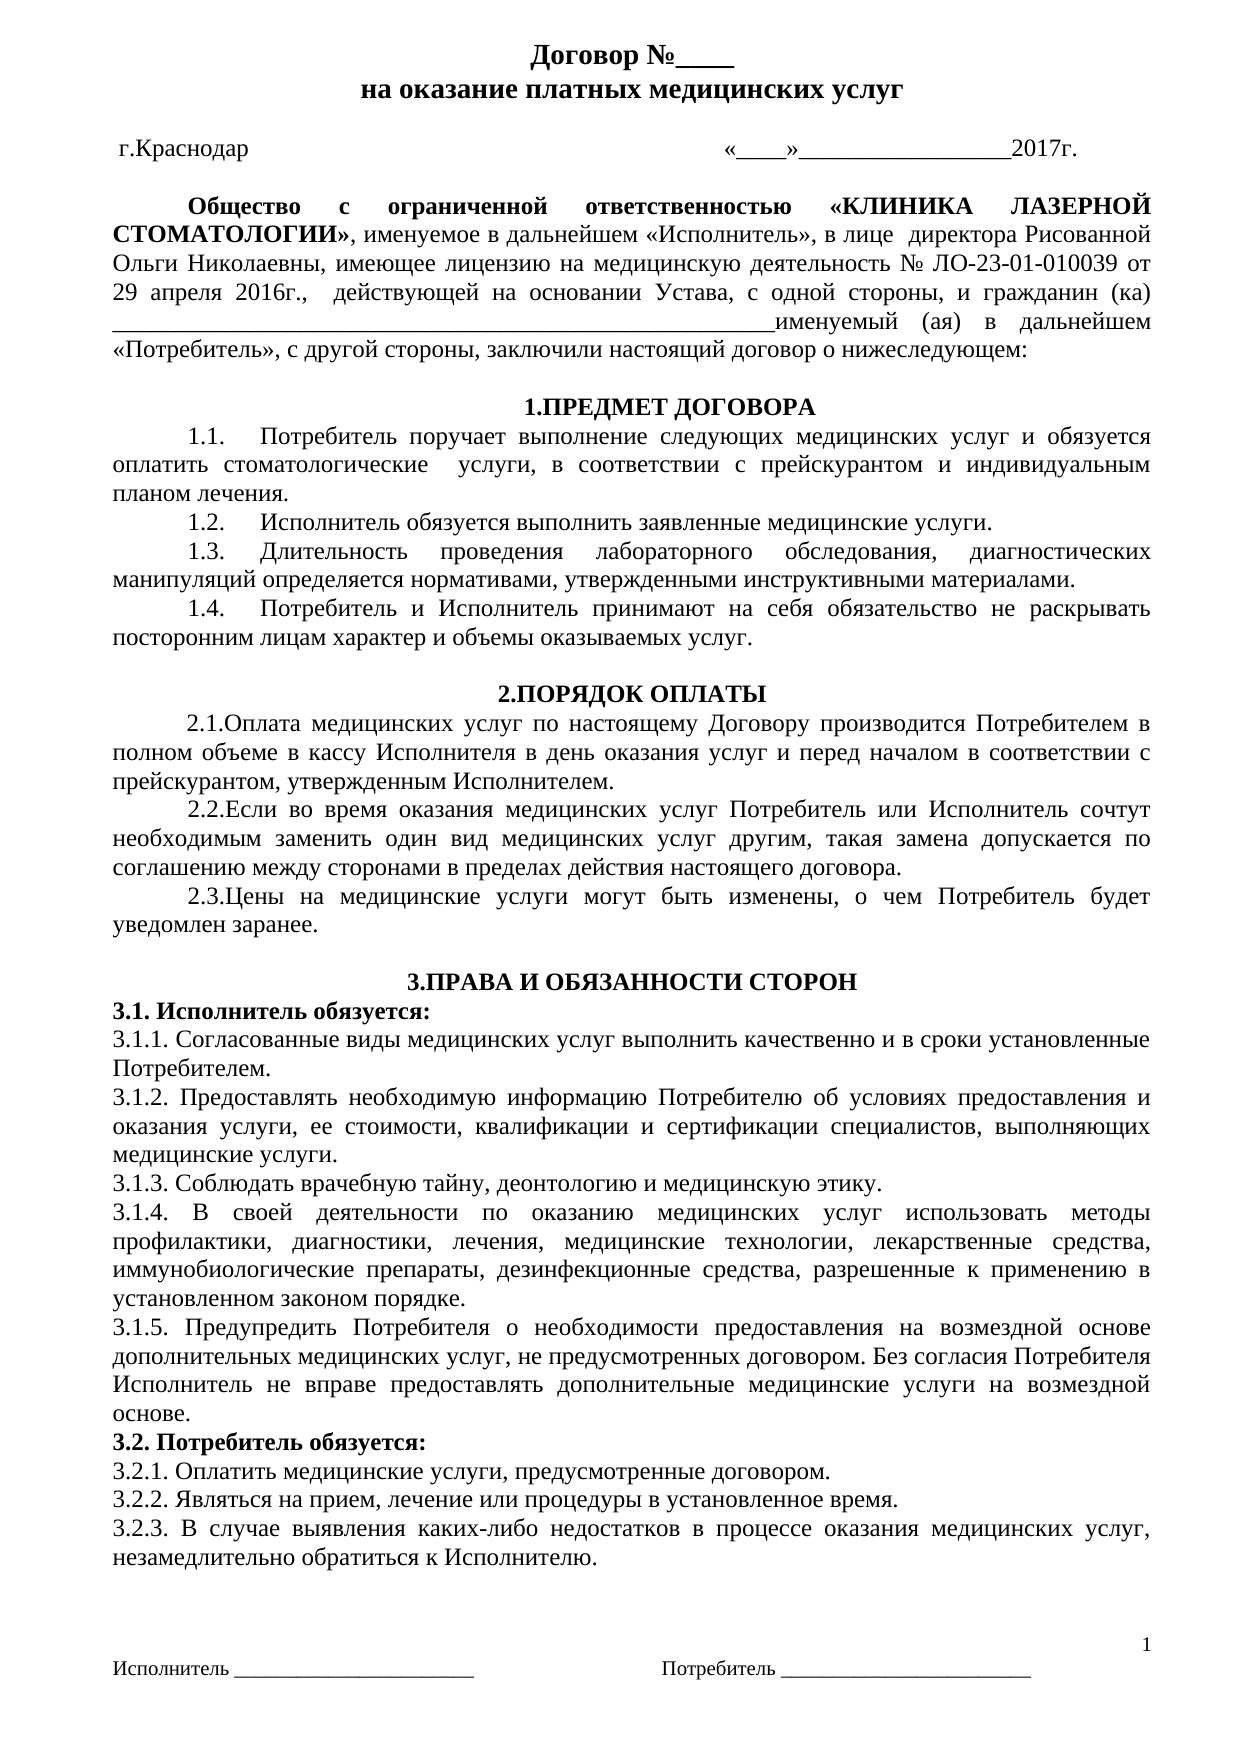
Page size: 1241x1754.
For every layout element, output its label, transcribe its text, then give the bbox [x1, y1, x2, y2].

text 3.2. Потребитель обязуется: [112, 1427, 1152, 1456]
text Договор №____ [112, 37, 1152, 71]
text г.Краснодар «____»_________________2017г. [112, 133, 1152, 162]
text 3.2.2. Являться на прием, лечение или процедуры в установленное время. [112, 1484, 1152, 1513]
text 2.1.Оплата медицинских услуг по настоящему Договору производится Потребителем в полном объеме в кассу Исполнителя в день оказания услуг и перед началом в соответствии с прейскурантом, утвержденным Исполнителем. [112, 708, 1152, 794]
text 3.1.2. Предоставлять необходимую информацию Потребителю об условиях предоставления и оказания услуги, ее стоимости, квалификации и сертификации специалистов, выполняющих медицинские услуги. [112, 1082, 1152, 1168]
text 3.ПРАВА И ОБЯЗАННОСТИ СТОРОН [112, 967, 1152, 996]
text 3.1.4. В своей деятельности по оказанию медицинских услуг использовать методы профилактики, диагностики, лечения, медицинские технологии, лекарственные средства, иммунобиологические препараты, дезинфекционные средства, разрешенные к применению в установленном законом порядке. [112, 1197, 1152, 1312]
text на оказание платных медицинских услуг [112, 71, 1152, 104]
text 3.1.5. Предупредить Потребителя о необходимости предоставления на возмездной основе дополнительных медицинских услуг, не предусмотренных договором. Без согласия Потребителя Исполнитель не вправе предоставлять дополнительные медицинские услуги на возмездной основе. [112, 1312, 1152, 1427]
text Общество с ограниченной ответственностью «КЛИНИКА ЛАЗЕРНОЙ СТОМАТОЛОГИИ», именуемое в дальнейшем «Исполнитель», в лице директора Рисованной Ольги Николаевны, имеющее лицензию на медицинскую деятельность № ЛО-23-01-010039 от 29 апреля 2016г., действующей на основании Устава, с одной стороны, и гражданин (ка) _____________________________________________________именуемый (ая) в дальнейшем «Потребитель», с другой стороны, заключили настоящий договор о нижеследующем: [112, 191, 1152, 363]
text 2.2.Если во время оказания медицинских услуг Потребитель или Исполнитель сочтут необходимым заменить один вид медицинских услуг другим, такая замена допускается по соглашению между сторонами в пределах действия настоящего договора. [112, 794, 1152, 881]
text 1.3. Длительность проведения лабораторного обследования, диагностических манипуляций определяется нормативами, утвержденными инструктивными материалами. [112, 536, 1152, 593]
text 3.1.1. Согласованные виды медицинских услуг выполнить качественно и в сроки установленные Потребителем. [112, 1024, 1152, 1082]
text 2.ПОРЯДОК ОПЛАТЫ [112, 679, 1152, 708]
text 3.2.3. В случае выявления каких-либо недостатков в процессе оказания медицинских услуг, незамедлительно обратиться к Исполнителю. [112, 1513, 1152, 1571]
text 2.3.Цены на медицинские услуги могут быть изменены, о чем Потребитель будет уведомлен заранее. [112, 881, 1152, 938]
text 1.1. Потребитель поручает выполнение следующих медицинских услуг и обязуется оплатить стоматологические услуги, в соответствии с прейскурантом и индивидуальным планом лечения. [112, 421, 1152, 507]
text 1.ПРЕДМЕТ ДОГОВОРА [112, 392, 1152, 421]
text 3.2.1. Оплатить медицинские услуги, предусмотренные договором. [112, 1456, 1152, 1484]
text 1.2. Исполнитель обязуется выполнить заявленные медицинские услуги. [112, 507, 1152, 536]
text 3.1.3. Соблюдать врачебную тайну, деонтологию и медицинскую этику. [112, 1168, 1152, 1197]
text 1.4. Потребитель и Исполнитель принимают на себя обязательство не раскрывать посторонним лицам характер и объемы оказываемых услуг. [112, 593, 1152, 651]
text 3.1. Исполнитель обязуется: [112, 996, 1152, 1024]
